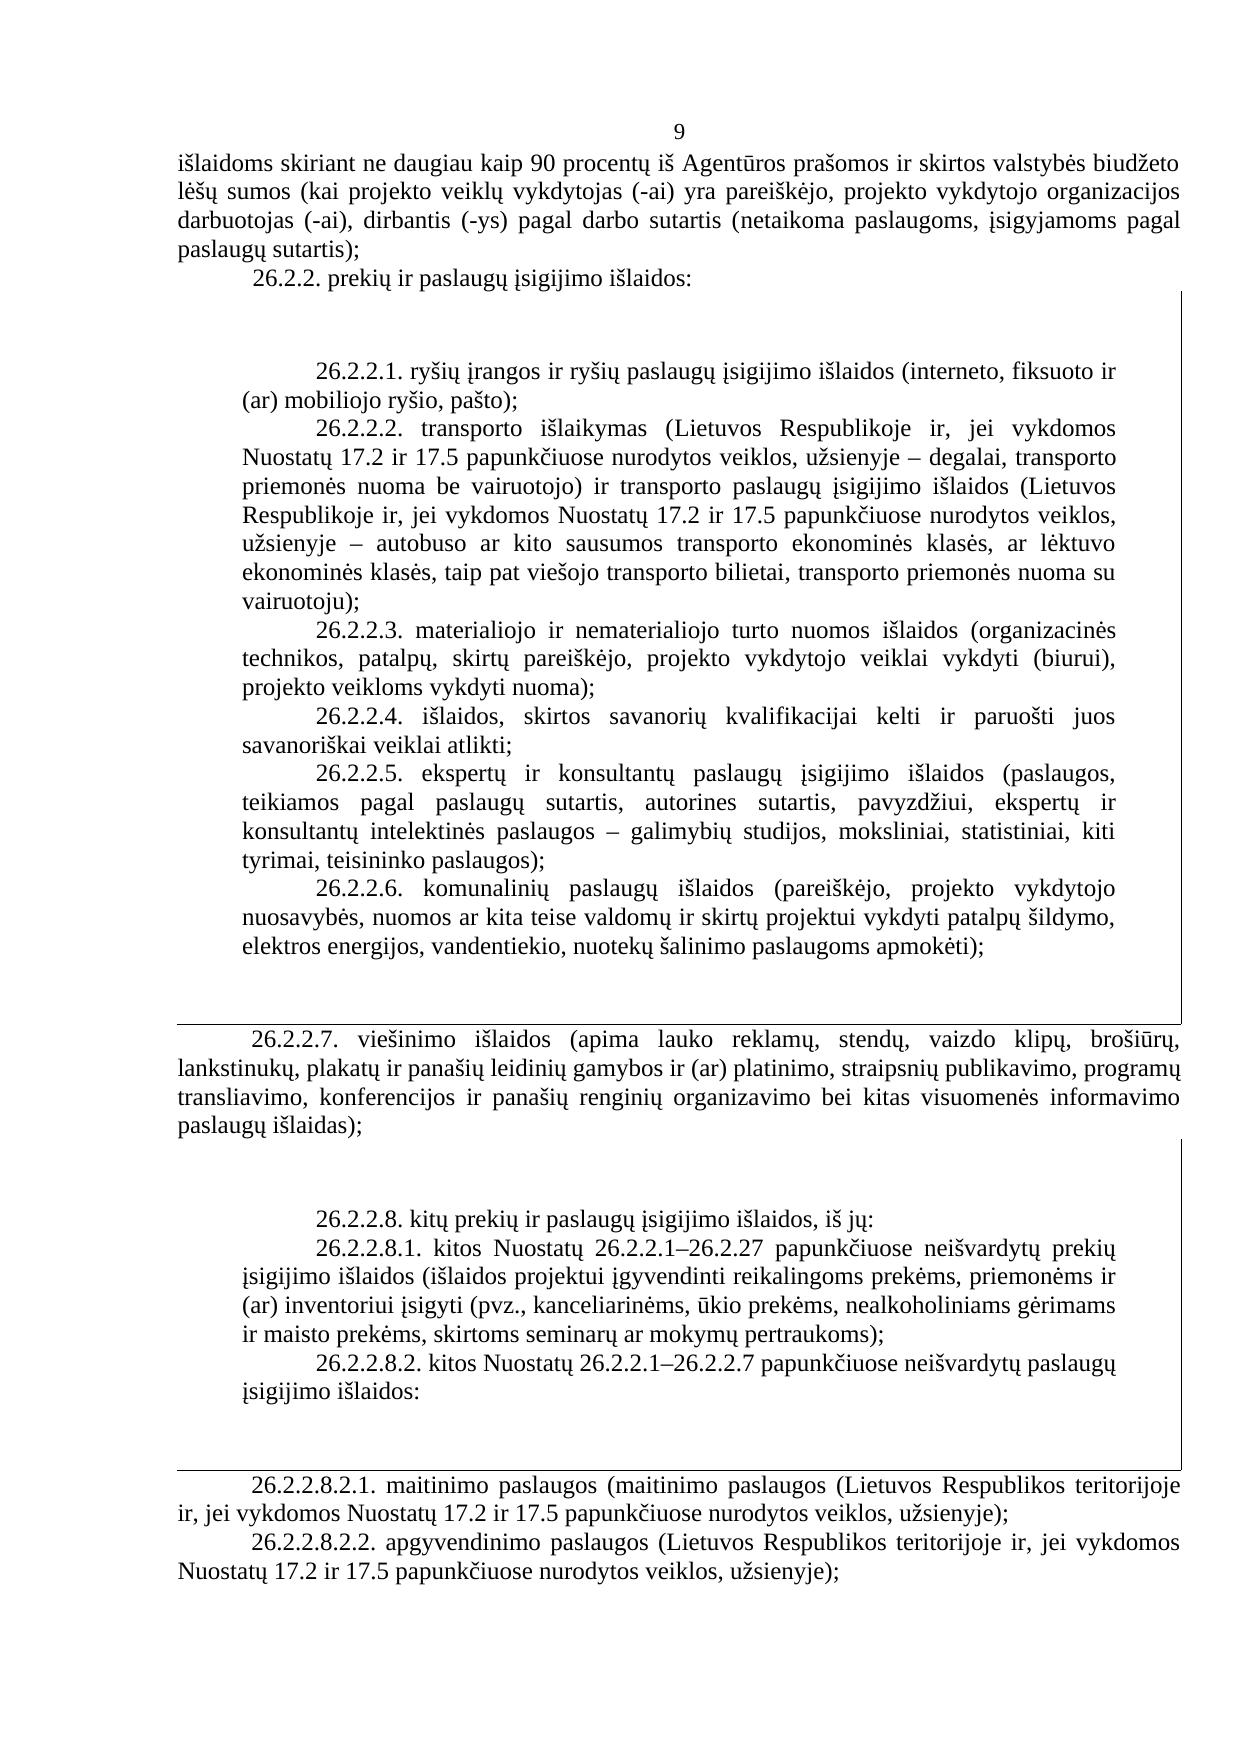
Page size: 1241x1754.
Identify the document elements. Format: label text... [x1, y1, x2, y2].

text 26.2.2.5. ekspertų ir konsultantų paslaugų įsigijimo išlaidos (paslaugos, teikiamos pagal paslaugų sutartis, autorines sutartis, pavyzdžiui, ekspertų ir konsultantų intelektinės paslaugos – galimybių studijos, moksliniai, statistiniai, kiti tyrimai, teisininko paslaugos); [177, 758, 1181, 873]
text 26.2.2.8. kitų prekių ir paslaugų įsigijimo išlaidos, iš jų: [177, 1139, 1181, 1233]
text 26.2.2.2. transporto išlaikymas (Lietuvos Respublikoje ir, jei vykdomos Nuostatų 17.2 ir 17.5 papunkčiuose nurodytos veiklos, užsienyje – degalai, transporto priemonės nuoma be vairuotojo) ir transporto paslaugų įsigijimo išlaidos (Lietuvos Respublikoje ir, jei vykdomos Nuostatų 17.2 ir 17.5 papunkčiuose nurodytos veiklos, užsienyje – autobuso ar kito sausumos transporto ekonominės klasės, ar lėktuvo ekonominės klasės, taip pat viešojo transporto bilietai, transporto priemonės nuoma su vairuotoju); [177, 413, 1181, 615]
text 26.2.2.8.2.2. apgyvendinimo paslaugos (Lietuvos Respublikos teritorijoje ir, jei vykdomos Nuostatų 17.2 ir 17.5 papunkčiuose nurodytos veiklos, užsienyje); [177, 1527, 1181, 1585]
text 26.2.2.8.1. kitos Nuostatų 26.2.2.1–26.2.27 papunkčiuose neišvardytų prekių įsigijimo išlaidos (išlaidos projektui įgyvendinti reikalingoms prekėms, priemonėms ir (ar) inventoriui įsigyti (pvz., kanceliarinėms, ūkio prekėms, nealkoholiniams gėrimams ir maisto prekėms, skirtoms seminarų ar mokymų pertraukoms); [177, 1233, 1181, 1348]
text 26.2.2.7. viešinimo išlaidos (apima lauko reklamų, stendų, vaizdo klipų, brošiūrų, lankstinukų, plakatų ir panašių leidinių gamybos ir (ar) platinimo, straipsnių publikavimo, programų transliavimo, konferencijos ir panašių renginių organizavimo bei kitas visuomenės informavimo paslaugų išlaidas); [177, 1024, 1181, 1139]
text 26.2.2. prekių ir paslaugų įsigijimo išlaidos: [177, 263, 1181, 291]
text 26.2.2.6. komunalinių paslaugų išlaidos (pareiškėjo, projekto vykdytojo nuosavybės, nuomos ar kita teise valdomų ir skirtų projektui vykdyti patalpų šildymo, elektros energijos, vandentiekio, nuotekų šalinimo paslaugoms apmokėti); [177, 873, 1181, 1024]
text 26.2.2.8.2.1. maitinimo paslaugos (maitinimo paslaugos (Lietuvos Respublikos teritorijoje ir, jei vykdomos Nuostatų 17.2 ir 17.5 papunkčiuose nurodytos veiklos, užsienyje); [177, 1470, 1181, 1527]
text 26.2.2.1. ryšių įrangos ir ryšių paslaugų įsigijimo išlaidos (interneto, fiksuoto ir (ar) mobiliojo ryšio, pašto); [177, 291, 1181, 413]
text išlaidoms skiriant ne daugiau kaip 90 procentų iš Agentūros prašomos ir skirtos valstybės biudžeto lėšų sumos (kai projekto veiklų vykdytojas (-ai) yra pareiškėjo, projekto vykdytojo organizacijos darbuotojas (-ai), dirbantis (-ys) pagal darbo sutartis (netaikoma paslaugoms, įsigyjamoms pagal paslaugų sutartis); [177, 148, 1181, 263]
text 26.2.2.3. materialiojo ir nematerialiojo turto nuomos išlaidos (organizacinės technikos, patalpų, skirtų pareiškėjo, projekto vykdytojo veiklai vykdyti (biurui), projekto veikloms vykdyti nuoma); [177, 615, 1181, 701]
text 26.2.2.8.2. kitos Nuostatų 26.2.2.1–26.2.2.7 papunkčiuose neišvardytų paslaugų įsigijimo išlaidos: [177, 1348, 1181, 1470]
text 26.2.2.4. išlaidos, skirtos savanorių kvalifikacijai kelti ir paruošti juos savanoriškai veiklai atlikti; [177, 701, 1181, 758]
